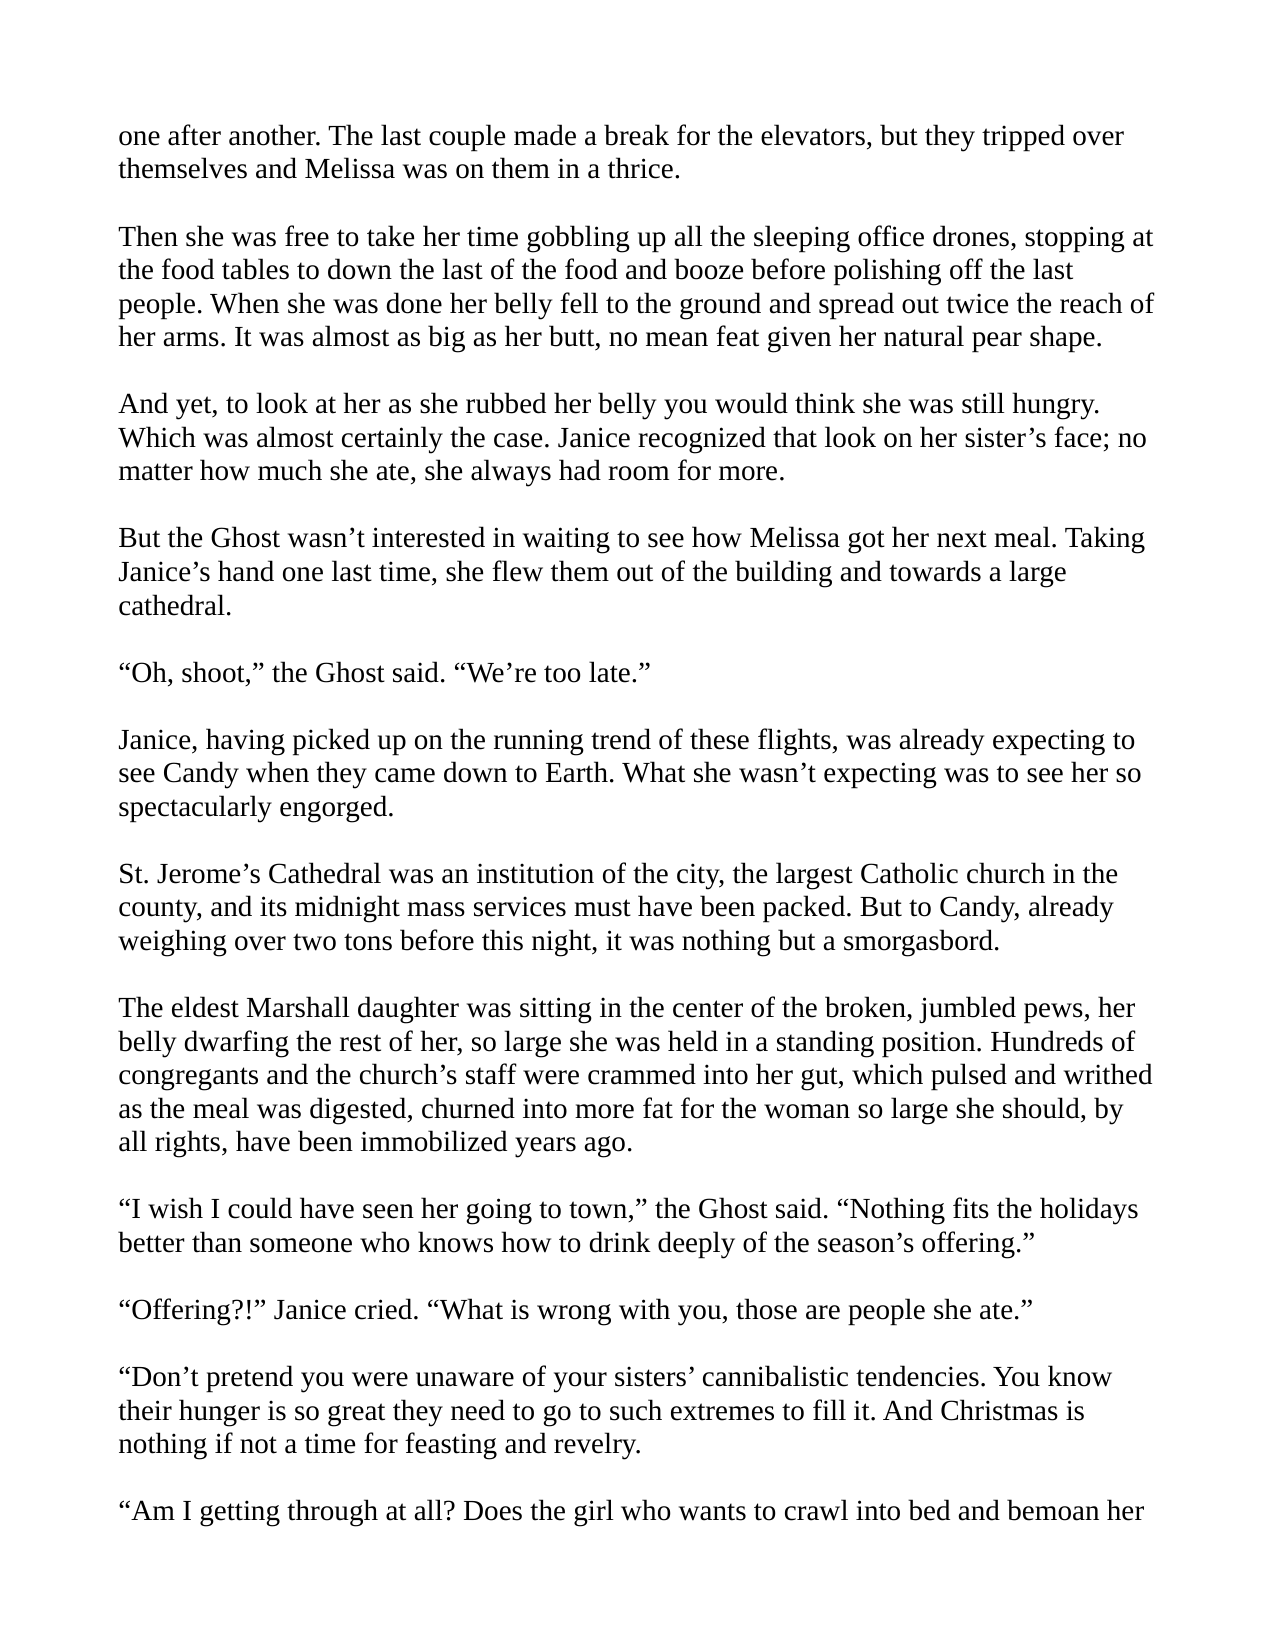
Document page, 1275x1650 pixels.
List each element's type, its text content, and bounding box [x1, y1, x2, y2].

text St. Jerome’s Cathedral was an institution of the city, the largest Catholic church in the county, and its midnight mass services must have been packed. But to Candy, already weighing over two tons before this night, it was nothing but a smorgasbord. [118, 856, 1157, 957]
text “I wish I could have seen her going to town,” the Ghost said. “Nothing fits the holidays better than someone who knows how to drink deeply of the season’s offering.” [118, 1191, 1157, 1258]
text “Don’t pretend you were unaware of your sisters’ cannibalistic tendencies. You know their hunger is so great they need to go to such extremes to fill it. And Christmas is nothing if not a time for feasting and revelry. [118, 1359, 1157, 1460]
text “Am I getting through at all? Does the girl who wants to crawl into bed and bemoan her [118, 1493, 1157, 1527]
text Janice, having picked up on the running trend of these flights, was already expecting to see Candy when they came down to Earth. What she wasn’t expecting was to see her so spectacularly engorged. [118, 722, 1157, 822]
text Then she was free to take her time gobbling up all the sleeping office drones, stopping at the food tables to down the last of the food and booze before polishing off the last people. When she was done her belly fell to the ground and spread out twice the reach of her arms. It was almost as big as her butt, no mean feat given her natural pear shape. [118, 219, 1157, 353]
text “Oh, shoot,” the Ghost said. “We’re too late.” [118, 655, 1157, 688]
text The eldest Marshall daughter was sitting in the center of the broken, jumbled pews, her belly dwarfing the rest of her, so large she was held in a standing position. Hundreds of congregants and the church’s staff were crammed into her gut, which pulsed and writhed as the meal was digested, churned into more fat for the woman so large she should, by all rights, have been immobilized years ago. [118, 990, 1157, 1158]
text But the Ghost wasn’t interested in waiting to see how Melissa got her next meal. Taking Janice’s hand one last time, she flew them out of the building and towards a large cathedral. [118, 521, 1157, 621]
text And yet, to look at her as she rubbed her belly you would think she was still hungry. Which was almost certainly the case. Janice recognized that look on her sister’s face; no matter how much she ate, she always had room for more. [118, 386, 1157, 487]
text “Offering?!” Janice cried. “What is wrong with you, those are people she ate.” [118, 1292, 1157, 1326]
text one after another. The last couple made a break for the elevators, but they tripped over themselves and Melissa was on them in a thrice. [118, 118, 1157, 185]
